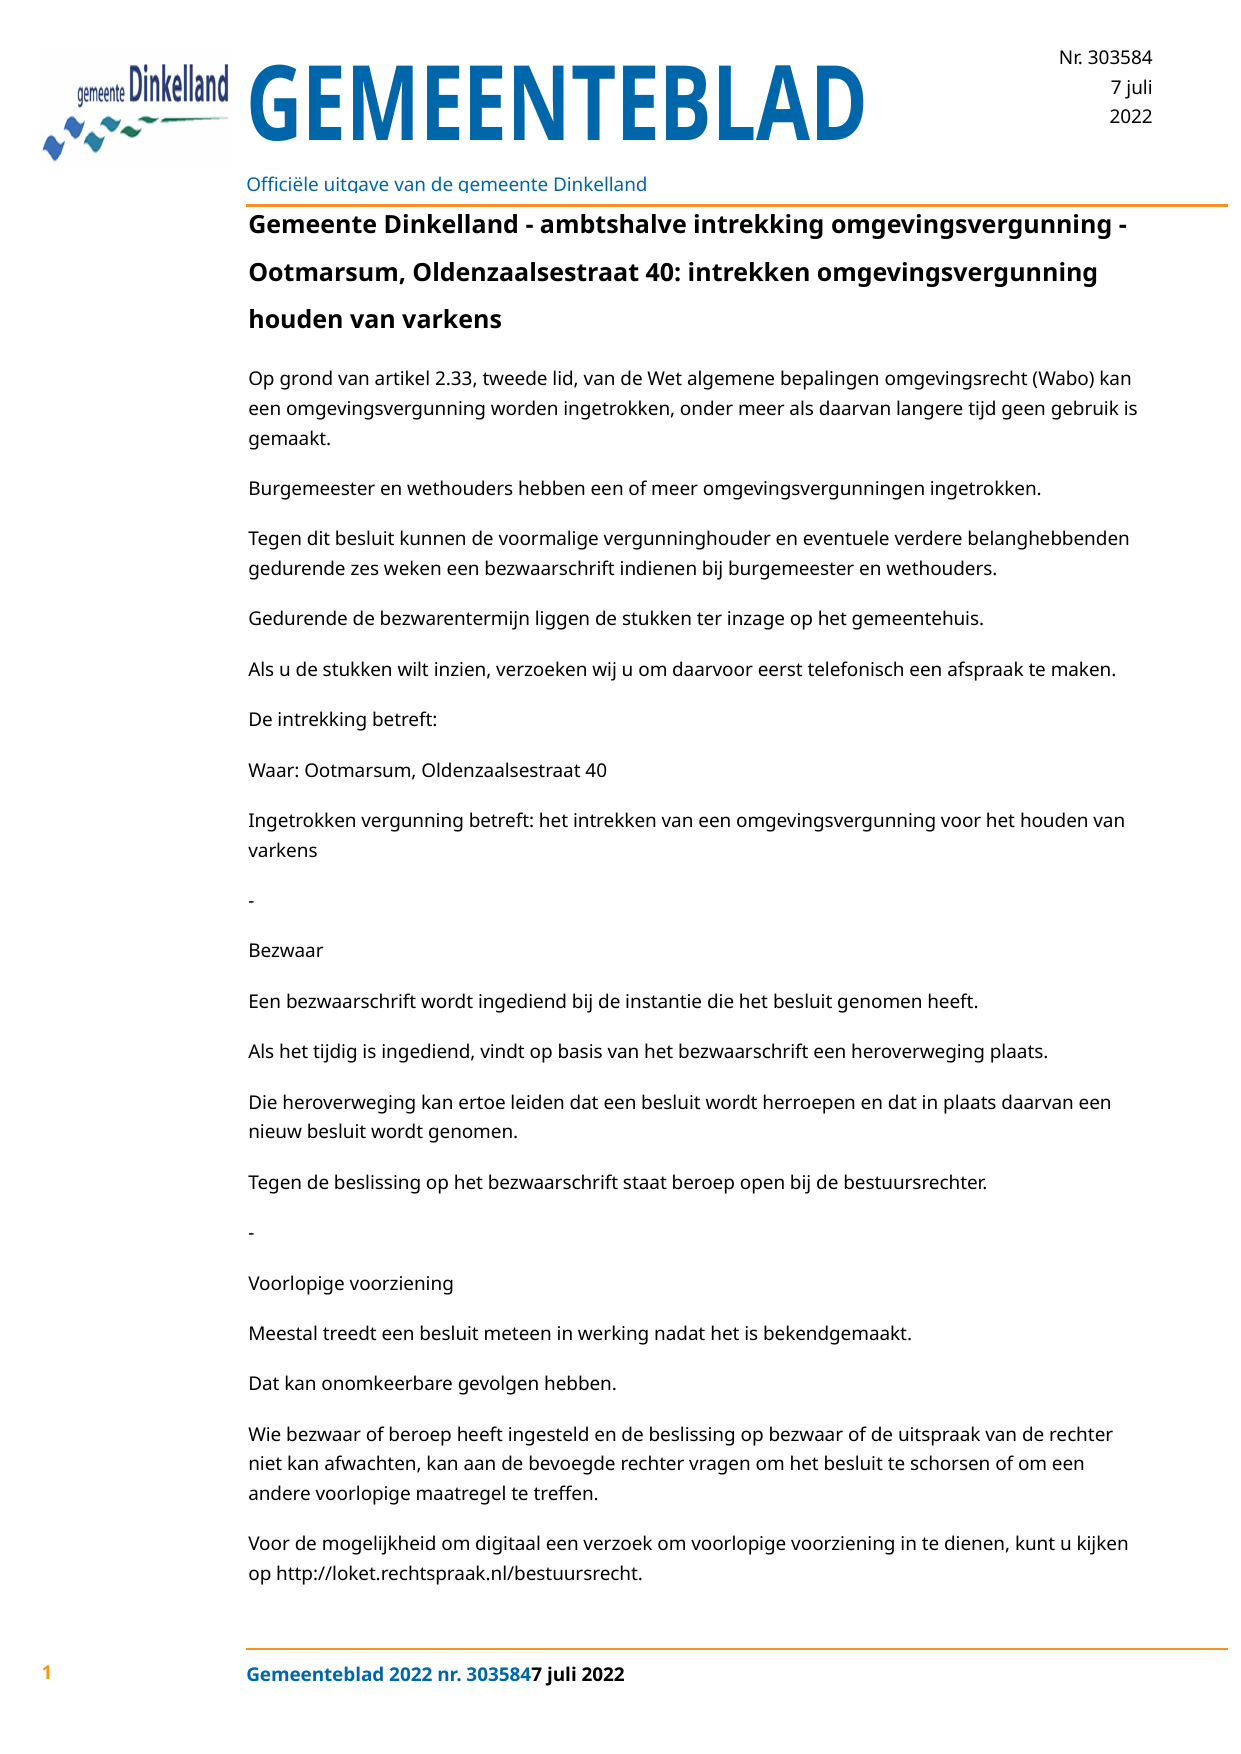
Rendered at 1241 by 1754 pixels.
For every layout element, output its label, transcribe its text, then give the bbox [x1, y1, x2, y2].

text Een bezwaarschrift wordt ingediend bij de instantie die het besluit genomen heeft. [248, 988, 1152, 1014]
text Voorlopige voorziening [248, 1270, 1152, 1295]
text Op grond van artikel 2.33, tweede lid, van de Wet algemene bepalingen omgevingsrecht (Wabo) kan een omgevingsvergunning worden ingetrokken, onder meer als daarvan langere tijd geen gebruik is gemaakt. [248, 366, 1152, 450]
text Gemeente Dinkelland - ambtshalve intrekking omgevingsvergunning - Ootmarsum, Oldenzaalsestraat 40: intrekken omgevingsvergunning houden van varkens [248, 207, 1152, 336]
text De intrekking betreft: [248, 706, 1152, 732]
text Bezwaar [248, 938, 1152, 963]
text Meestal treedt een besluit meteen in werking nadat het is bekendgemaakt. [248, 1320, 1152, 1346]
text Tegen de beslissing op het bezwaarschrift staat beroep open bij de bestuursrechter. [248, 1169, 1152, 1194]
text - [248, 887, 1152, 913]
text Gedurende de bezwarentermijn liggen de stukken ter inzage op het gemeentehuis. [248, 606, 1152, 631]
text Tegen dit besluit kunnen de voormalige vergunninghouder en eventuele verdere belanghebbenden gedurende zes weken een bezwaarschrift indienen bij burgemeester en wethouders. [248, 526, 1152, 581]
text Als het tijdig is ingediend, vindt op basis van het bezwaarschrift een heroverweging plaats. [248, 1038, 1152, 1064]
picture [41, 47, 231, 172]
text Die heroverweging kan ertoe leiden dat een besluit wordt herroepen en dat in plaats daarvan een nieuw besluit wordt genomen. [248, 1089, 1152, 1144]
text Dat kan onomkeerbare gevolgen hebben. [248, 1371, 1152, 1396]
text - [248, 1219, 1152, 1245]
text Ingetrokken vergunning betreft: het intrekken van een omgevingsvergunning voor het houden van varkens [248, 807, 1152, 862]
text Voor de mogelijkheid om digitaal een verzoek om voorlopige voorziening in te dienen, kunt u kijken op http://loket.rechtspraak.nl/bestuursrecht. [248, 1531, 1152, 1586]
text Burgemeester en wethouders hebben een of meer omgevingsvergunningen ingetrokken. [248, 475, 1152, 501]
text Wie bezwaar of beroep heeft ingesteld en de beslissing op bezwaar of de uitspraak van de rechter niet kan afwachten, kan aan de bevoegde rechter vragen om het besluit te schorsen of om een andere voorlopige maatregel te treffen. [248, 1421, 1152, 1506]
text Als u de stukken wilt inzien, verzoeken wij u om daarvoor eerst telefonisch een afspraak te maken. [248, 656, 1152, 682]
text Waar: Ootmarsum, Oldenzaalsestraat 40 [248, 757, 1152, 782]
